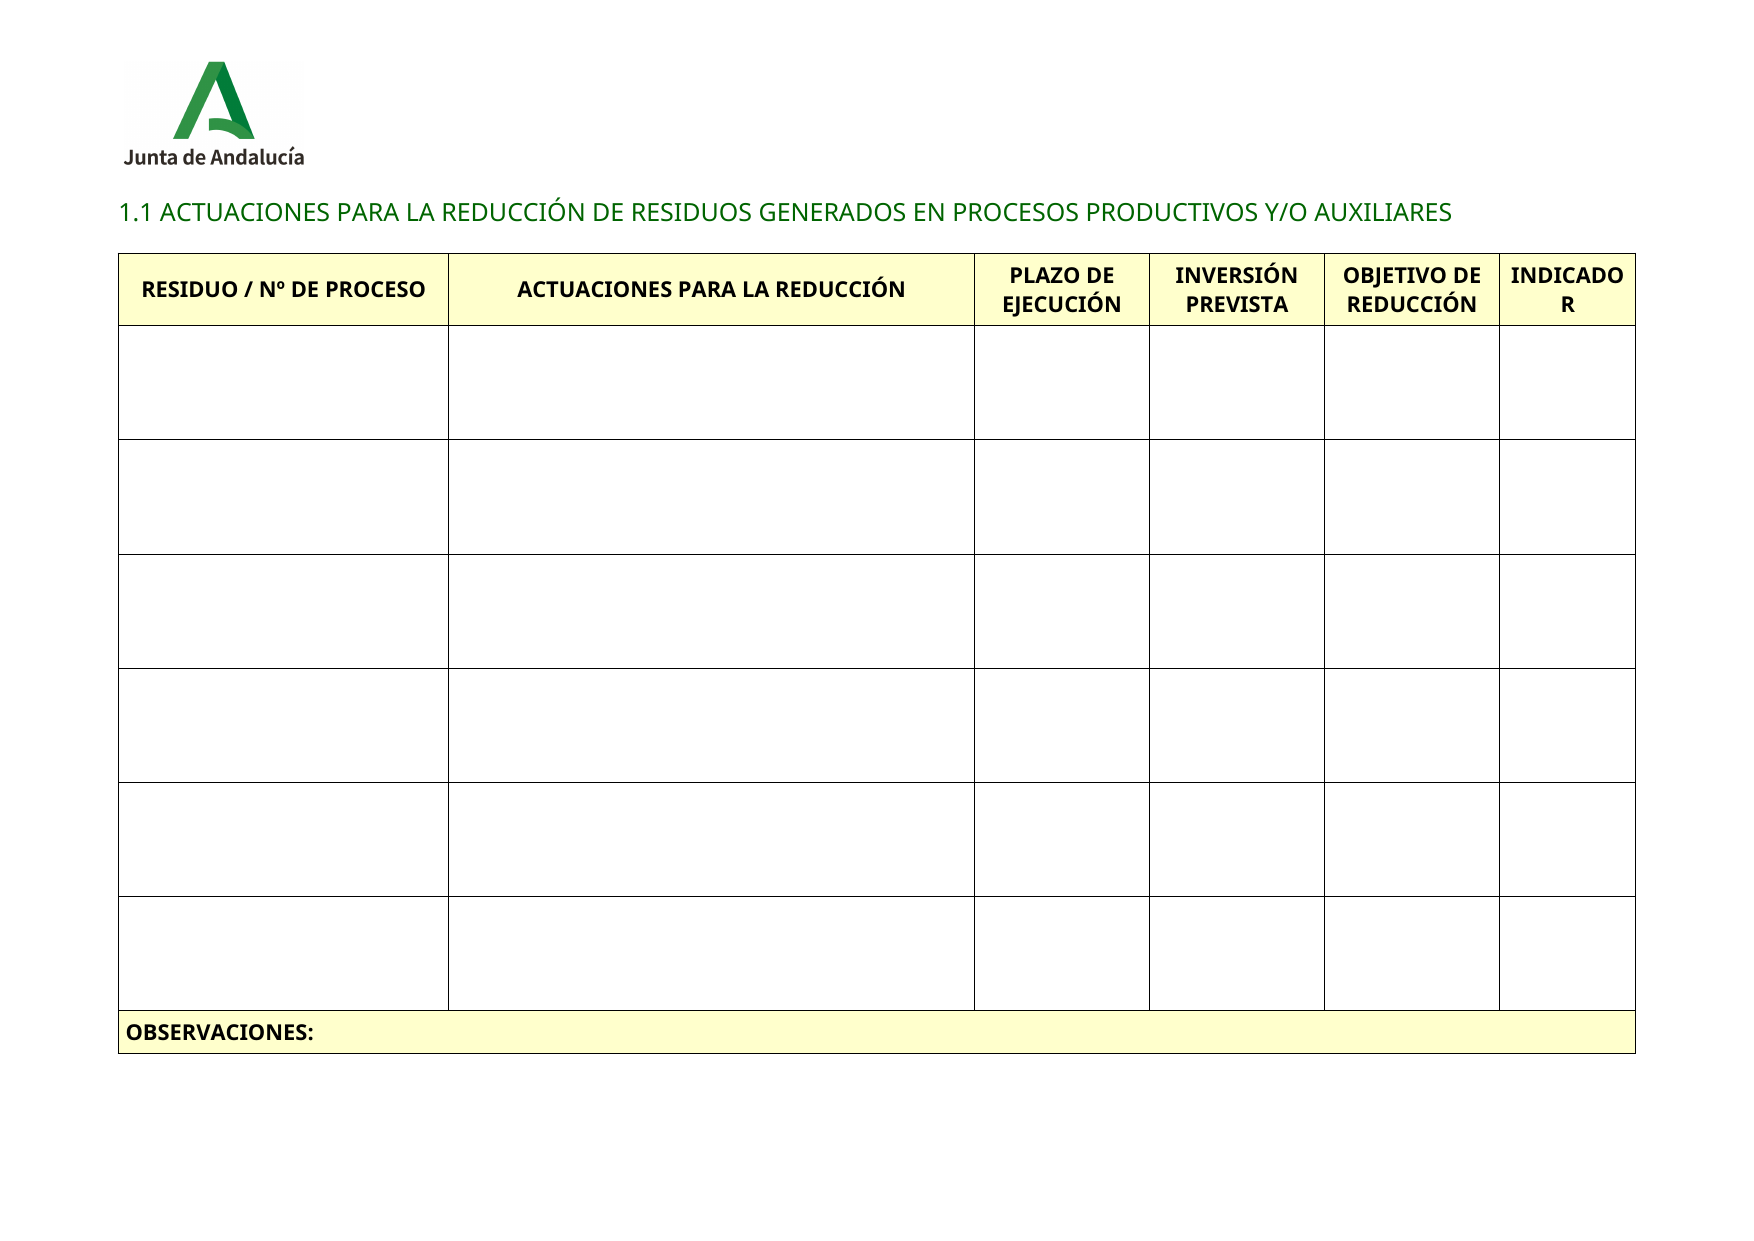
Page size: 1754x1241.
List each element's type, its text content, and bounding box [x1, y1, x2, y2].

table_cell [1325, 669, 1499, 782]
table_cell [1150, 897, 1324, 1010]
table_cell [1325, 440, 1499, 553]
table_cell [1325, 783, 1499, 896]
table_cell [1500, 440, 1635, 553]
table_header ACTUACIONES PARA LA REDUCCIÓN [449, 254, 974, 325]
table_cell [1500, 669, 1635, 782]
table_cell [119, 555, 448, 668]
table_cell [449, 555, 974, 668]
table_cell [975, 669, 1149, 782]
table_cell [449, 783, 974, 896]
table_cell [975, 555, 1149, 668]
table_cell [1150, 669, 1324, 782]
table_cell [1325, 897, 1499, 1010]
table_cell [1500, 897, 1635, 1010]
table_cell [1500, 326, 1635, 439]
table_cell [119, 897, 448, 1010]
table_cell [1150, 783, 1324, 896]
picture [123, 61, 304, 165]
table_cell [975, 783, 1149, 896]
table_cell [119, 440, 448, 553]
table_cell [1325, 326, 1499, 439]
table_cell [1150, 326, 1324, 439]
table_cell OBSERVACIONES: [119, 1011, 1635, 1053]
table_cell [449, 897, 974, 1010]
table_cell [1500, 783, 1635, 896]
table_header RESIDUO / Nº DE PROCESO [119, 254, 448, 325]
table_cell [119, 783, 448, 896]
table_cell [1150, 440, 1324, 553]
table_cell [1150, 555, 1324, 668]
table_header PLAZO DE EJECUCIÓN [975, 254, 1149, 325]
table_cell [1500, 555, 1635, 668]
table_header INVERSIÓN PREVISTA [1150, 254, 1324, 325]
table_cell [449, 440, 974, 553]
table_cell [1325, 555, 1499, 668]
table_cell [975, 897, 1149, 1010]
table_cell [119, 326, 448, 439]
table_cell [975, 326, 1149, 439]
table_cell [975, 440, 1149, 553]
table_cell [119, 669, 448, 782]
table_header OBJETIVO DE REDUCCIÓN [1325, 254, 1499, 325]
table_cell [449, 669, 974, 782]
table_cell [449, 326, 974, 439]
text 1.1 ACTUACIONES PARA LA REDUCCIÓN DE RESIDUOS GENERADOS EN PROCESOS PRODUCTIVOS Y/O AUXILIARES [118, 195, 1636, 229]
table_header INDICADOR [1500, 254, 1635, 325]
